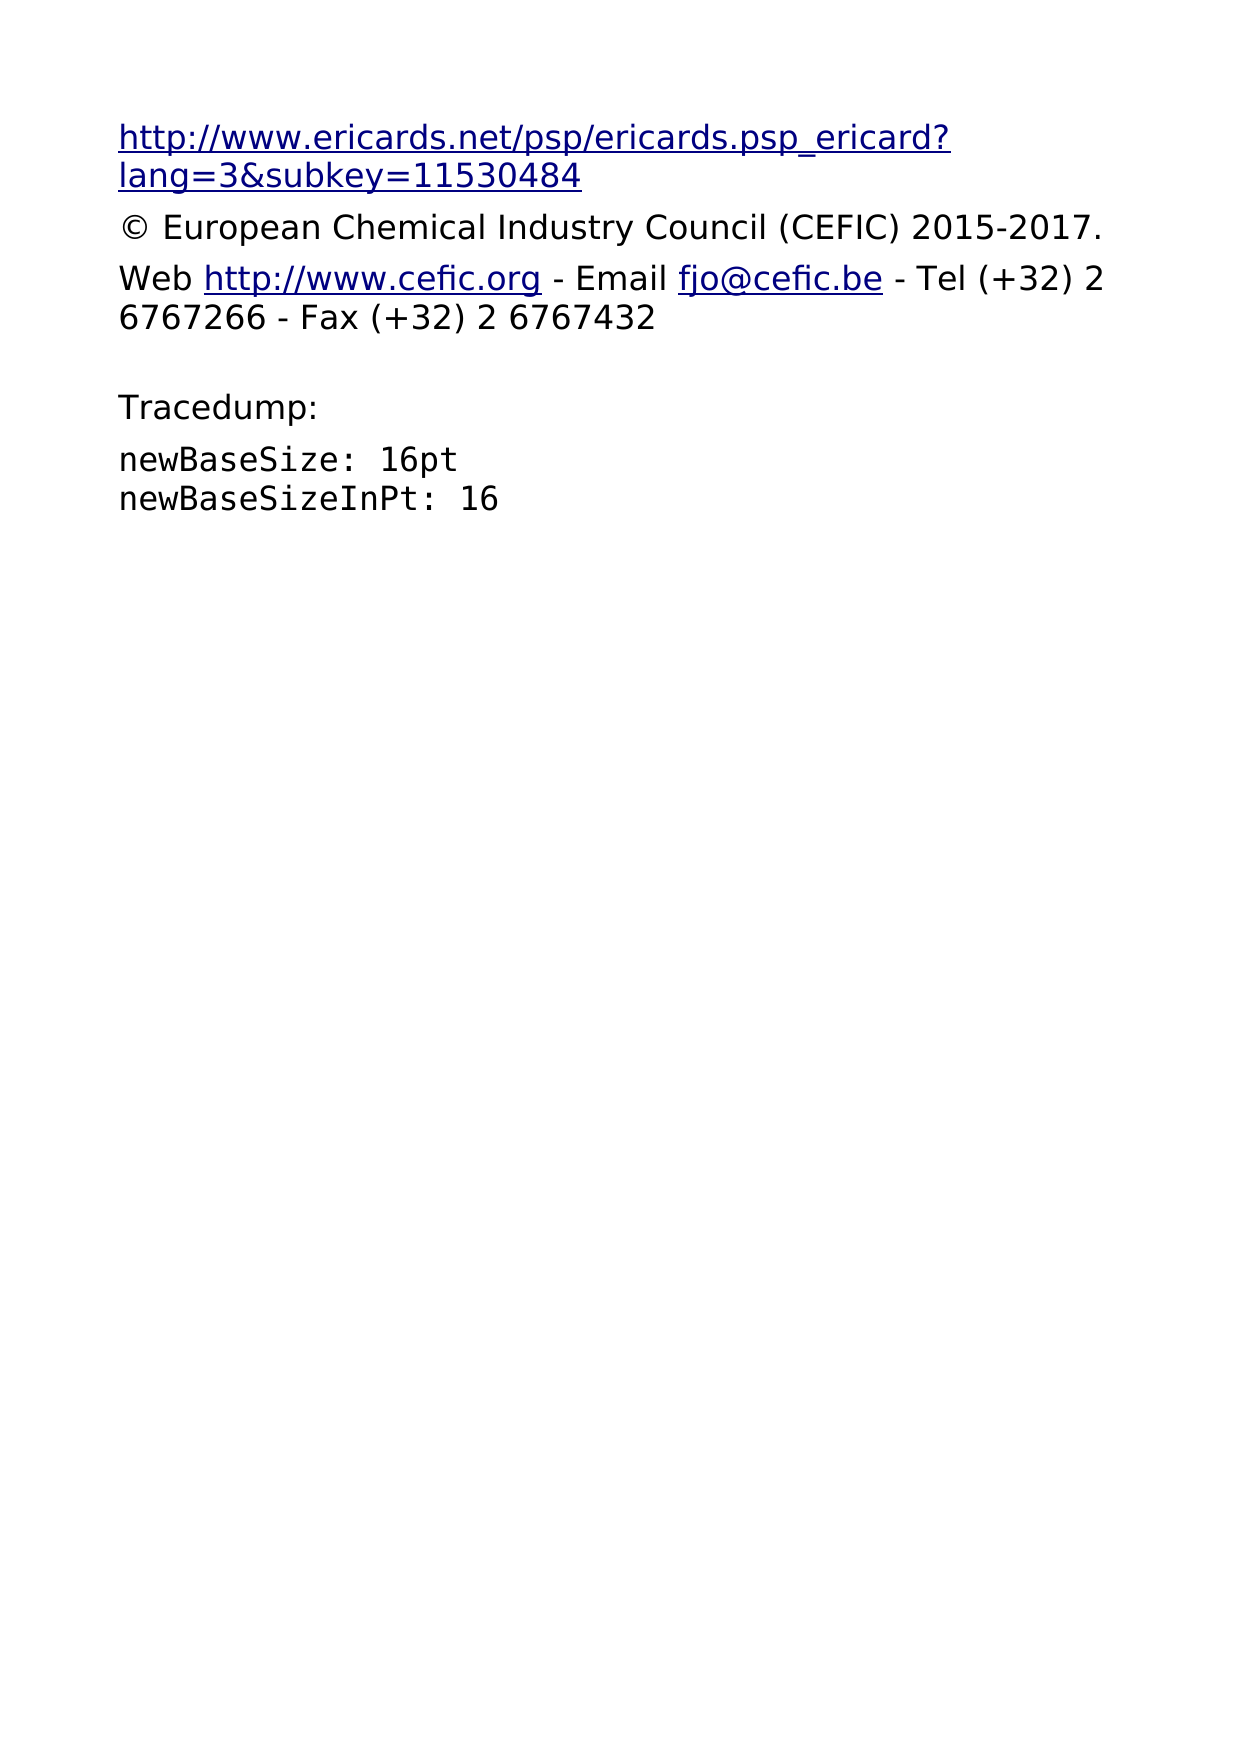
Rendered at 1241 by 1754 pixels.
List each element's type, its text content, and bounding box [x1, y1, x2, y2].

text http://www.ericards.net/psp/ericards.psp_ericard?lang=3&subkey=11530484 [118, 118, 1122, 196]
text Tracedump: [118, 350, 1122, 428]
text Web http://www.cefic.org - Email fjo@cefic.be - Tel (+32) 2 6767266 - Fax (+32) 2 6767432 [118, 260, 1122, 337]
text newBaseSize: 16pt newBaseSizeInPt: 16 [118, 440, 1122, 518]
text © European Chemical Industry Council (CEFIC) 2015-2017. [118, 208, 1122, 247]
